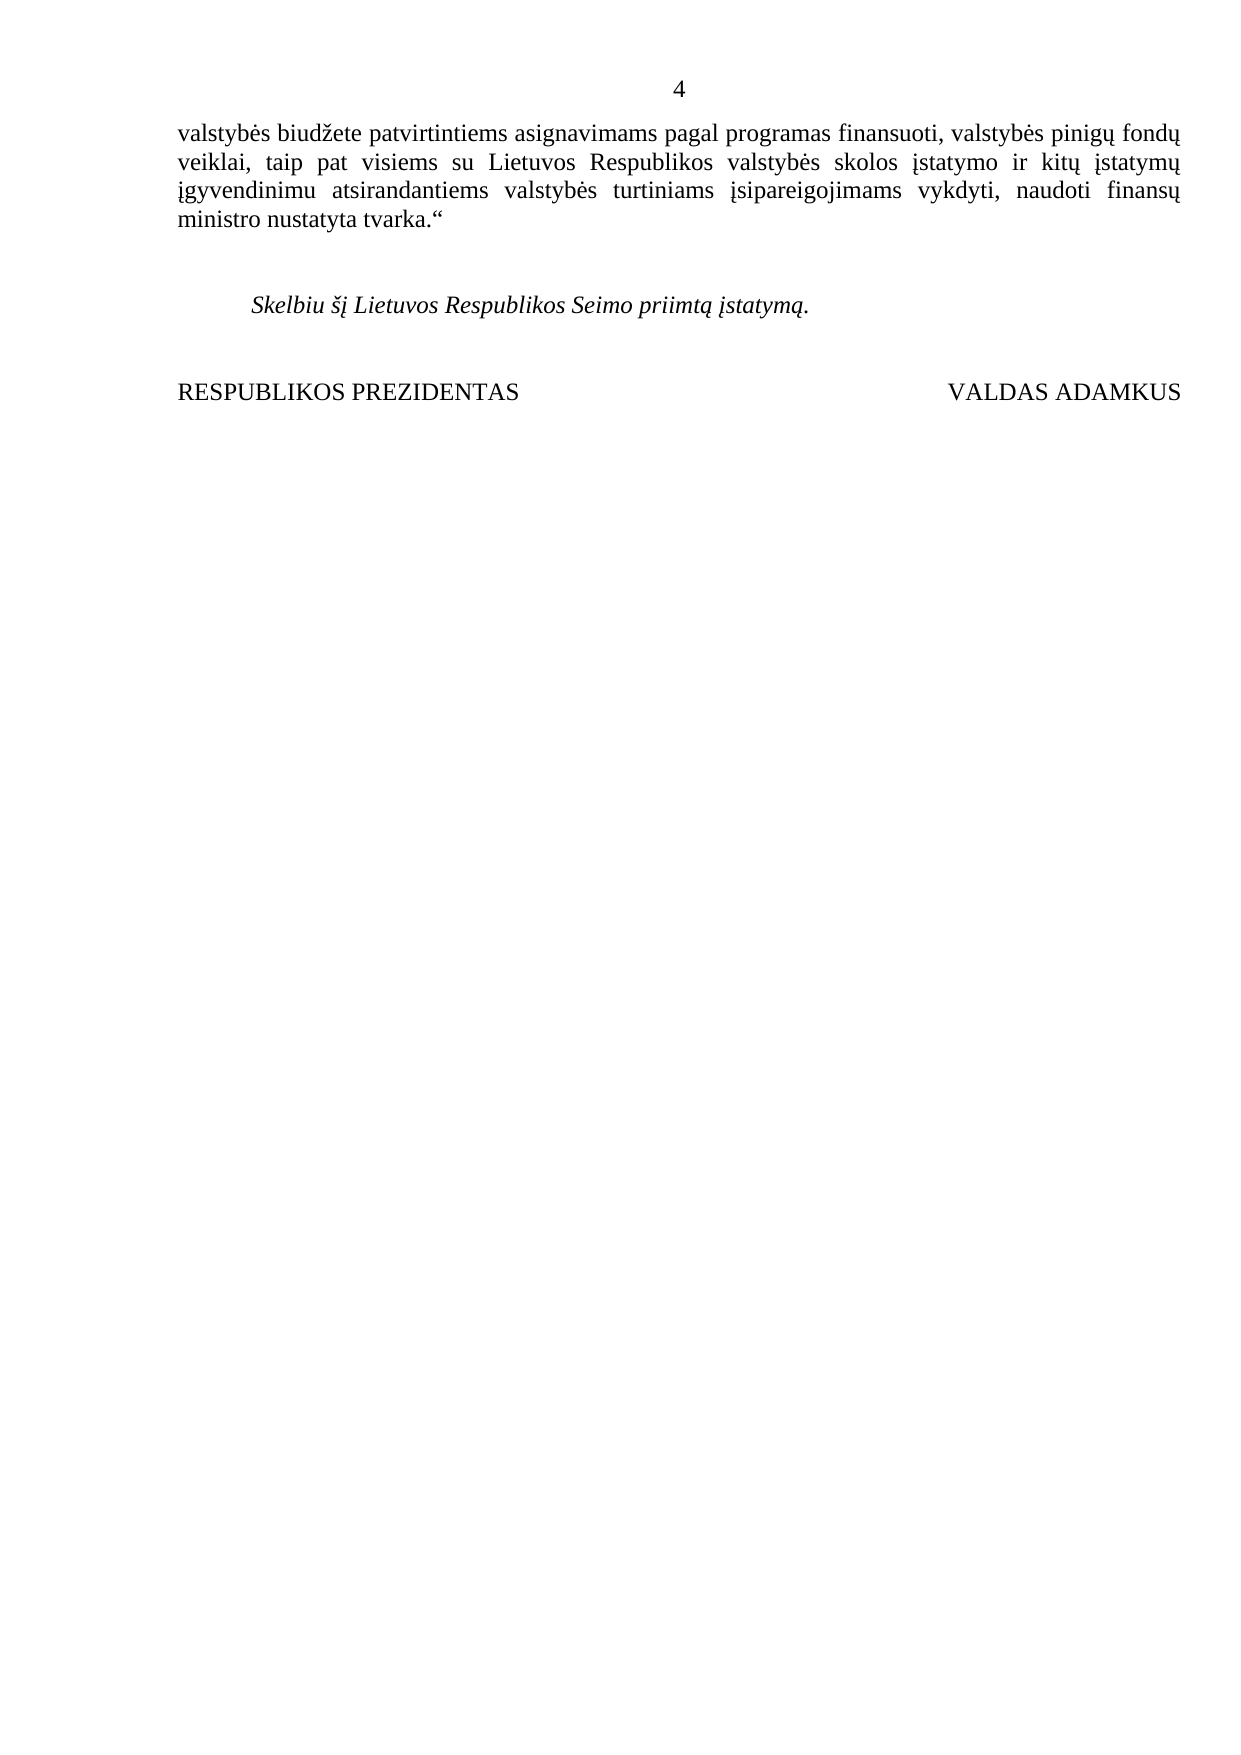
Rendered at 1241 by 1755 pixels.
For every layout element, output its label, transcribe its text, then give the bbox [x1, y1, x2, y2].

text valstybės biudžete patvirtintiems asignavimams pagal programas finansuoti, valstybės pinigų fondų veiklai, taip pat visiems su Lietuvos Respublikos valstybės skolos įstatymo ir kitų įstatymų įgyvendinimu atsirandantiems valstybės turtiniams įsipareigojimams vykdyti, naudoti finansų ministro nustatyta tvarka.“ [177, 118, 1181, 233]
text Skelbiu šį Lietuvos Respublikos Seimo priimtą įstatymą. [177, 291, 1181, 319]
text RESPUBLIKOS PREZIDENTAS VALDAS ADAMKUS [177, 377, 1181, 406]
